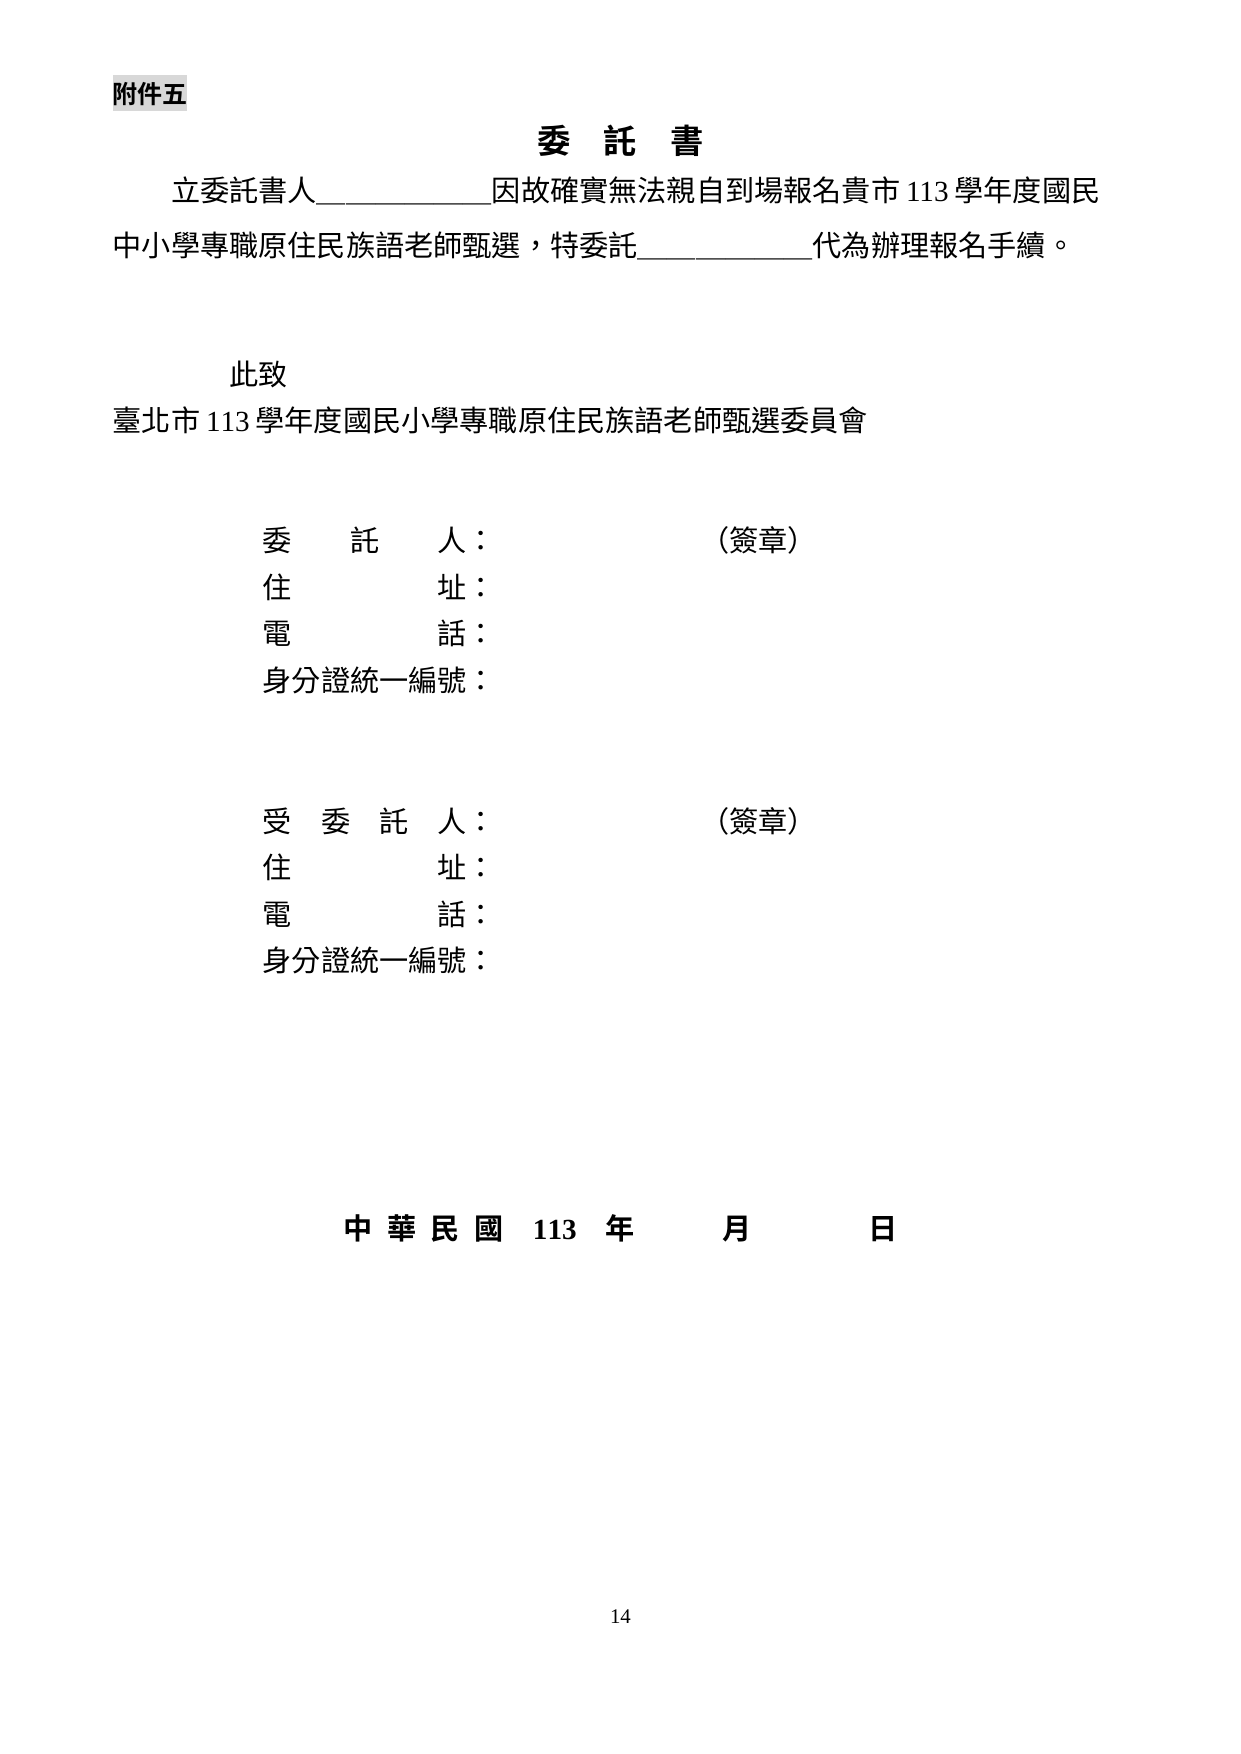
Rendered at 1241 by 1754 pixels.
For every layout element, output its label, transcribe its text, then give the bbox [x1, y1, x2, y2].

text 中 華 民 國 113 年 月 日 [112, 1205, 1128, 1248]
text 委 託 人： （簽章） [262, 518, 1128, 560]
text 此致 [112, 351, 1128, 394]
text 電 話： [262, 891, 1128, 934]
text 電 話： [262, 611, 1128, 653]
text 住 址： [262, 845, 1128, 887]
text 立委託書人＿＿＿＿＿＿因故確實無法親自到場報名貴市113學年度國民中小學專職原住民族語老師甄選，特委託＿＿＿＿＿＿代為辦理報名手續。 [112, 168, 1128, 265]
text 委 託 書 [112, 115, 1128, 163]
text 住 址： [262, 564, 1128, 607]
text 附件五 [112, 75, 1128, 111]
text 身分證統一編號： [262, 657, 1128, 700]
text 身分證統一編號： [262, 938, 1128, 980]
text 受 委 託 人： （簽章） [262, 798, 1128, 841]
text 臺北市113學年度國民小學專職原住民族語老師甄選委員會 [112, 398, 1128, 440]
